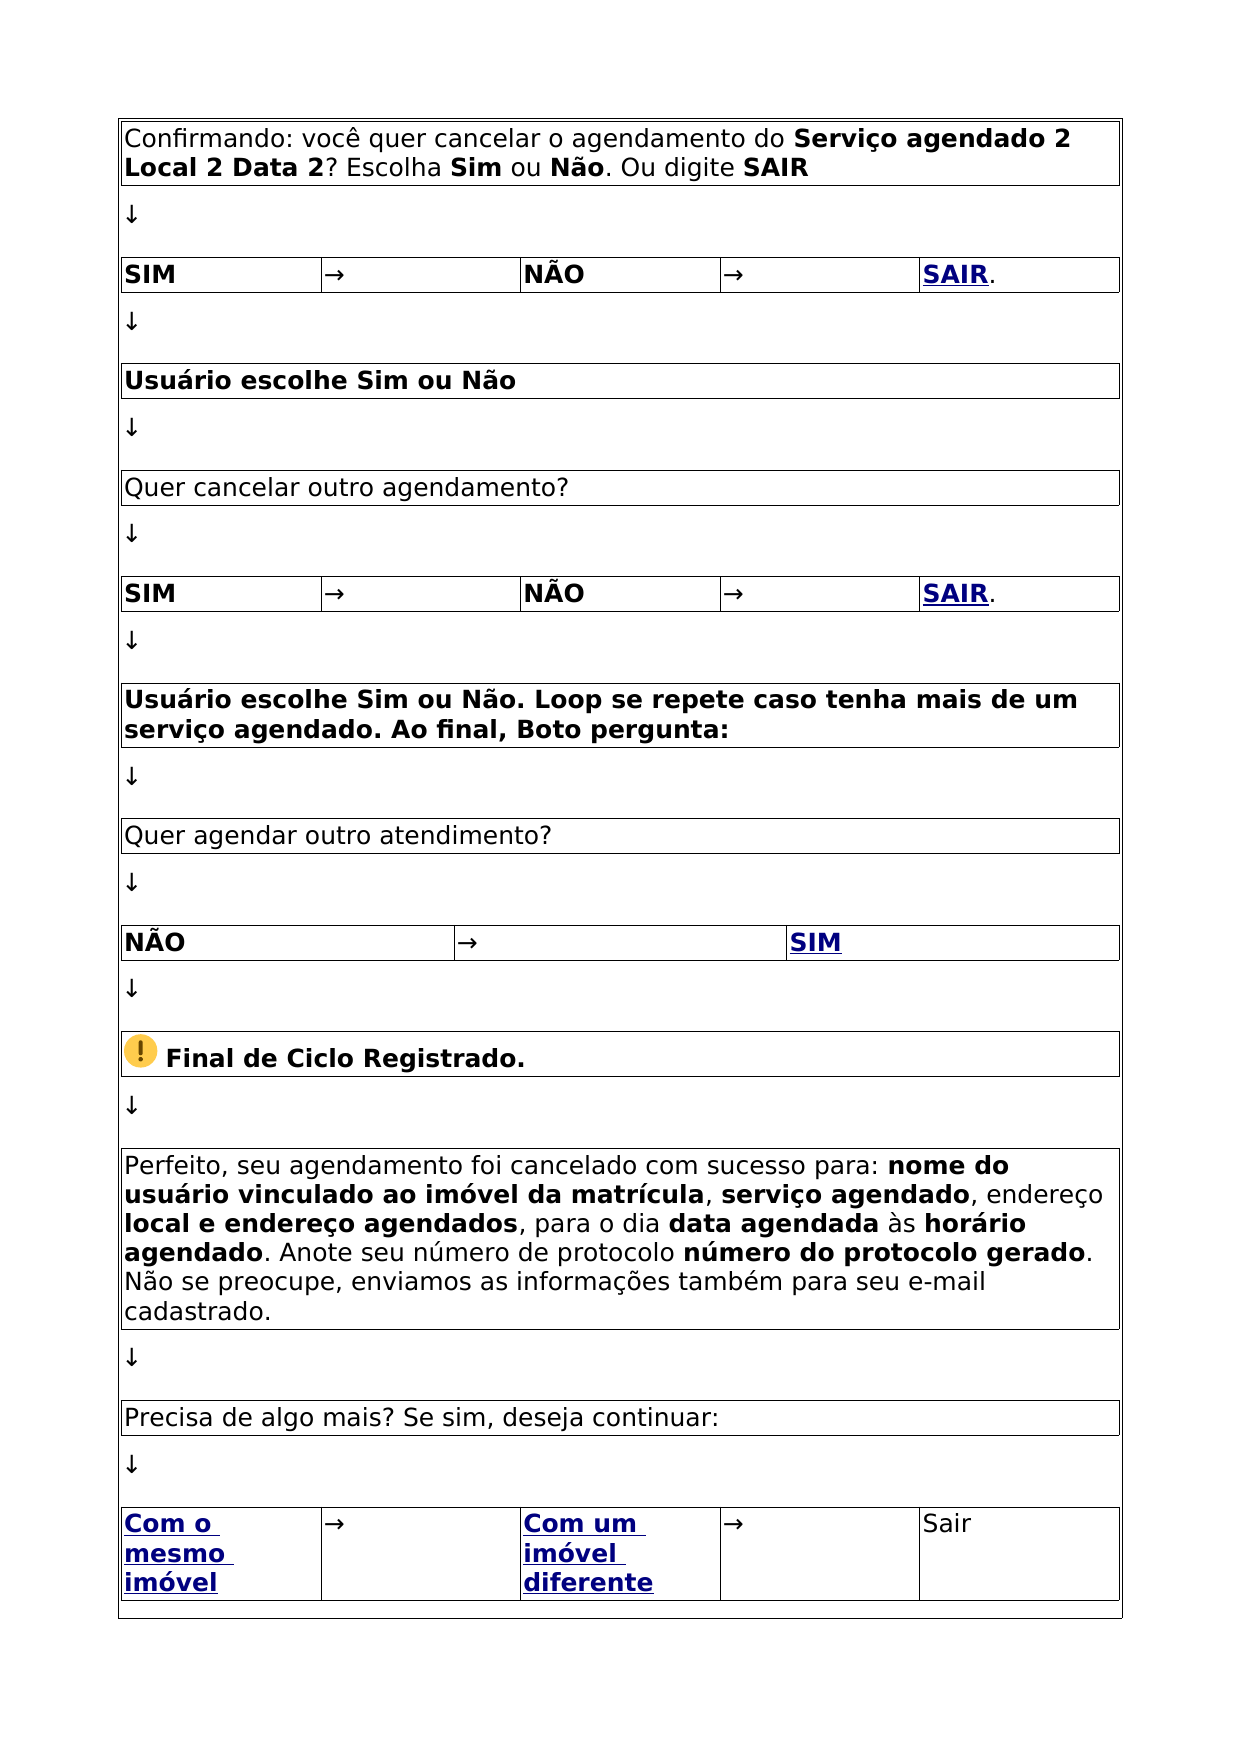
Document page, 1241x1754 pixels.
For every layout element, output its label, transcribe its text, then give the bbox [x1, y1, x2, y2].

table_header Usuário escolhe Sim ou Não. Loop se repete caso tenha mais de um serviço agendado. Ao final, Boto pergunta: [122, 684, 1119, 747]
table_header → [721, 258, 919, 292]
table_header SIM [787, 926, 1119, 960]
table_header SAIR. [920, 577, 1119, 611]
table_header Com um imóvel diferente [521, 1508, 720, 1600]
table_header NÃO [521, 258, 720, 292]
table_header Final de Ciclo Registrado. [122, 1032, 1119, 1076]
table_header NÃO [521, 577, 720, 611]
table_header SAIR. [920, 258, 1119, 292]
table_header Confirmando: você quer cancelar o agendamento do Serviço agendado 2 Local 2 Data 2? Escolha Sim ou Não. Ou digite SAIR [122, 122, 1119, 185]
table_header → [322, 577, 520, 611]
table_header → [322, 1508, 520, 1600]
table_header ↓ ↓ ↓ ↓ ↓ ↓ ↓ ↓ ↓ ↓ ↓ [119, 119, 1122, 1618]
table_header Perfeito, seu agendamento foi cancelado com sucesso para: nome do usuário vinculado ao imóvel da matrícula, serviço agendado, endereço local e endereço agendados, para o dia data agendada às horário agendado. Anote seu número de protocolo número do protocolo gerado. Não se preocupe, enviamos as informações também para seu e-mail cadastrado. [122, 1149, 1119, 1329]
table_header → [721, 1508, 919, 1600]
table_header Com o mesmo imóvel [122, 1508, 321, 1600]
table_header Quer agendar outro atendimento? [122, 819, 1119, 853]
table_header SIM [122, 577, 321, 611]
table_header Usuário escolhe Sim ou Não [122, 364, 1119, 398]
table_header Precisa de algo mais? Se sim, deseja continuar: [122, 1401, 1119, 1435]
table_header Quer cancelar outro agendamento? [122, 471, 1119, 505]
table_header Sair [920, 1508, 1119, 1600]
table_header → [721, 577, 919, 611]
table_header NÃO [122, 926, 454, 960]
table_header SIM [122, 258, 321, 292]
table_header → [455, 926, 786, 960]
table_header → [322, 258, 520, 292]
